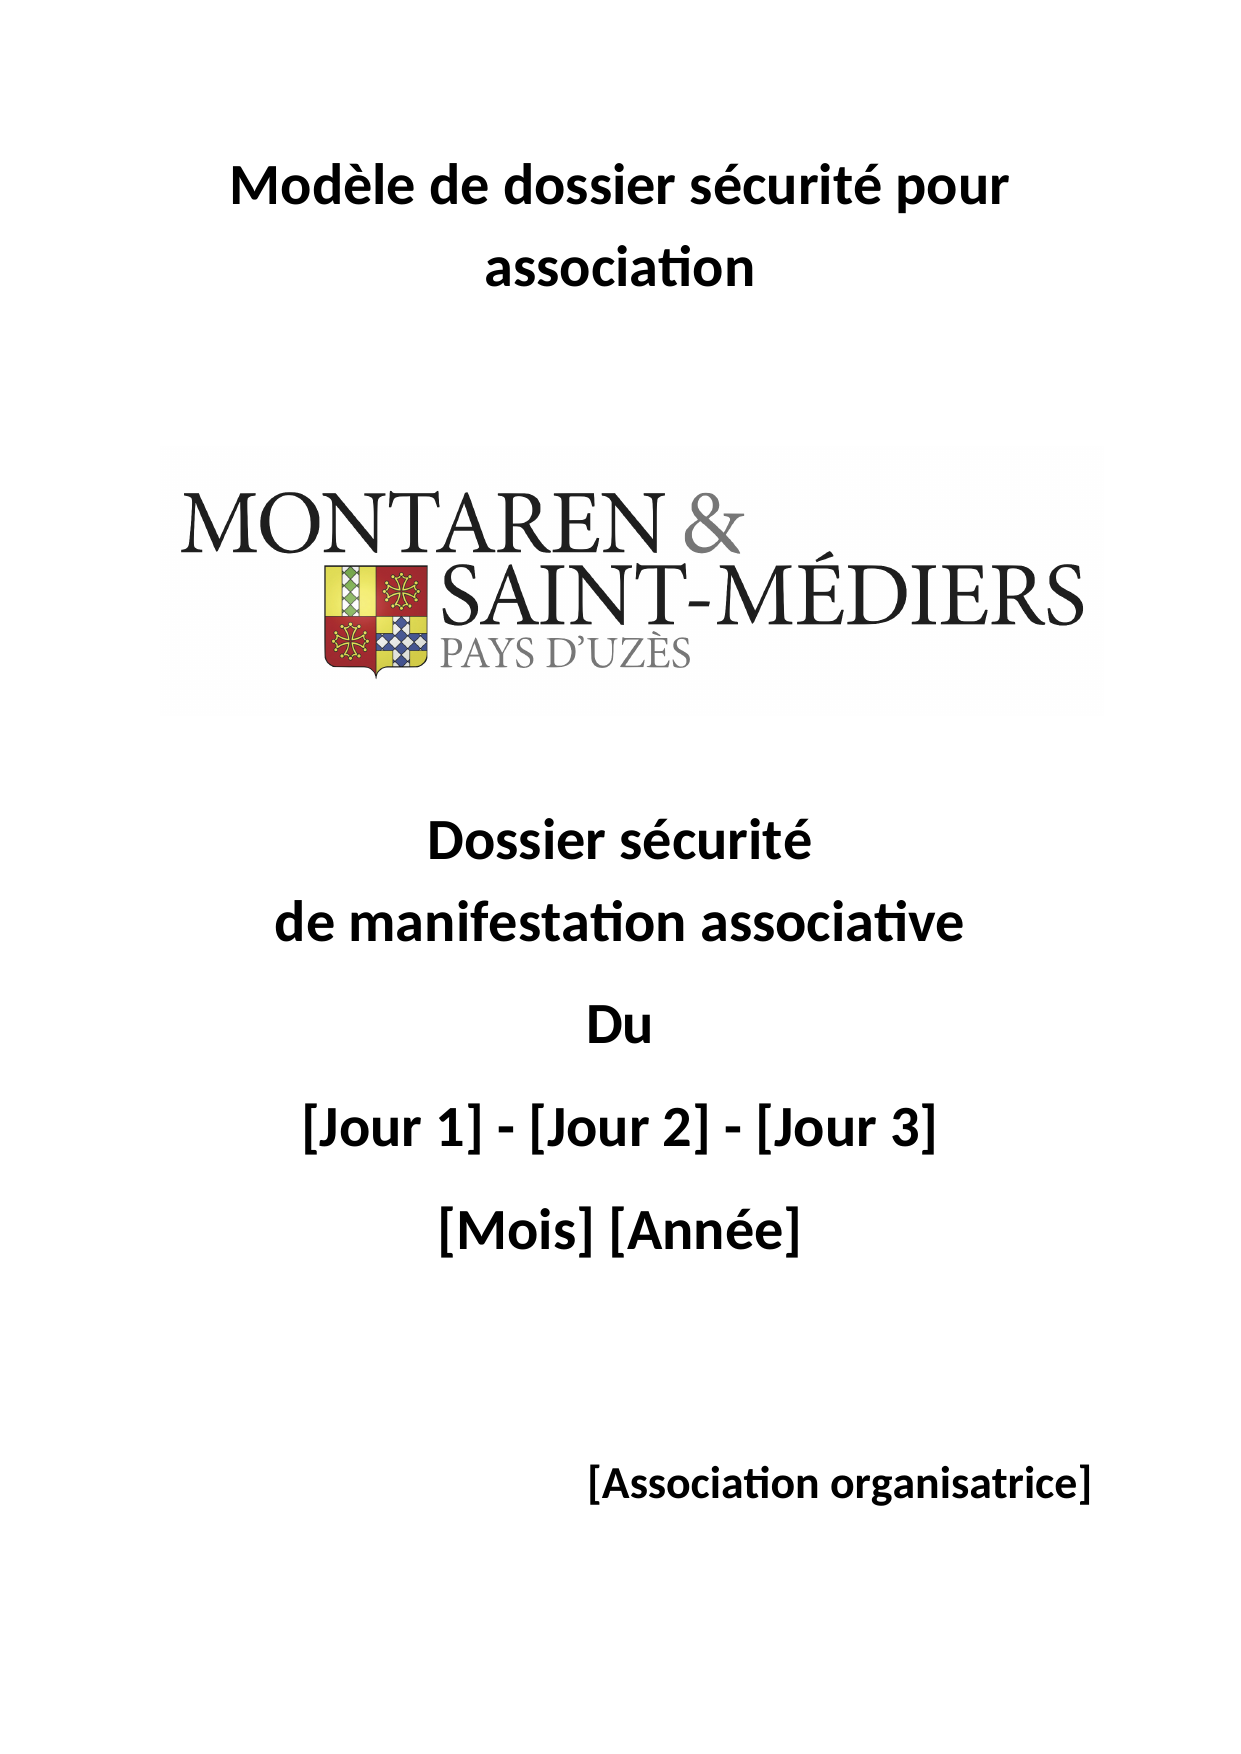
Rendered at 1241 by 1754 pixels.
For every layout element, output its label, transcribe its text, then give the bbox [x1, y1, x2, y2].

picture [159, 446, 1105, 716]
text Du [148, 987, 1093, 1058]
text [Association organisatrice] [148, 1454, 1093, 1510]
text Dossier sécurité de manifestation associative [148, 803, 1093, 956]
text Modèle de dossier sécurité pour association [148, 148, 1093, 301]
text [Jour 1] - [Jour 2] - [Jour 3] [148, 1090, 1093, 1161]
text [Mois] [Année] [148, 1193, 1093, 1264]
